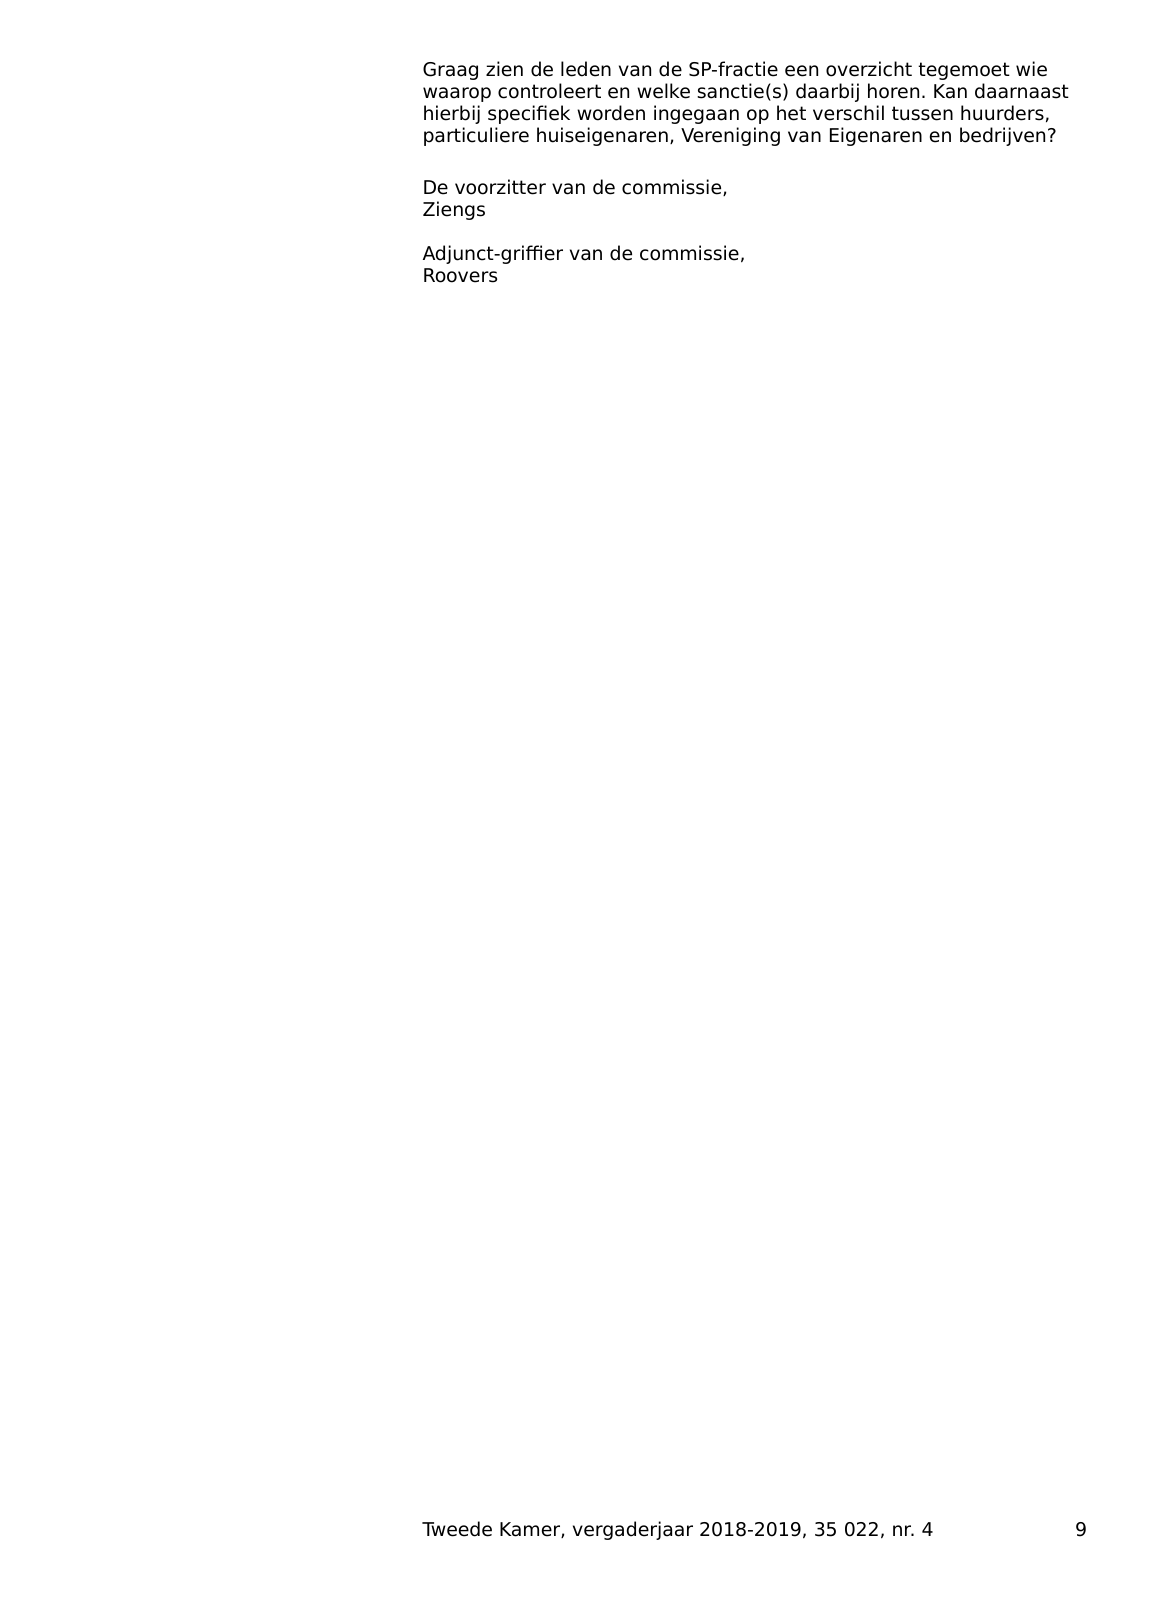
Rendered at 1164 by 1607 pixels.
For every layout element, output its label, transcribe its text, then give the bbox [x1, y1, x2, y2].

text De voorzitter van de commissie, Ziengs [422, 177, 1087, 221]
text Adjunct-griffier van de commissie, Roovers [422, 243, 1087, 287]
text Graag zien de leden van de SP-fractie een overzicht tegemoet wie waarop controleert en welke sanctie(s) daarbij horen. Kan daarnaast hierbij specifiek worden ingegaan op het verschil tussen huurders, particuliere huiseigenaren, Vereniging van Eigenaren en bedrijven? [422, 59, 1087, 147]
